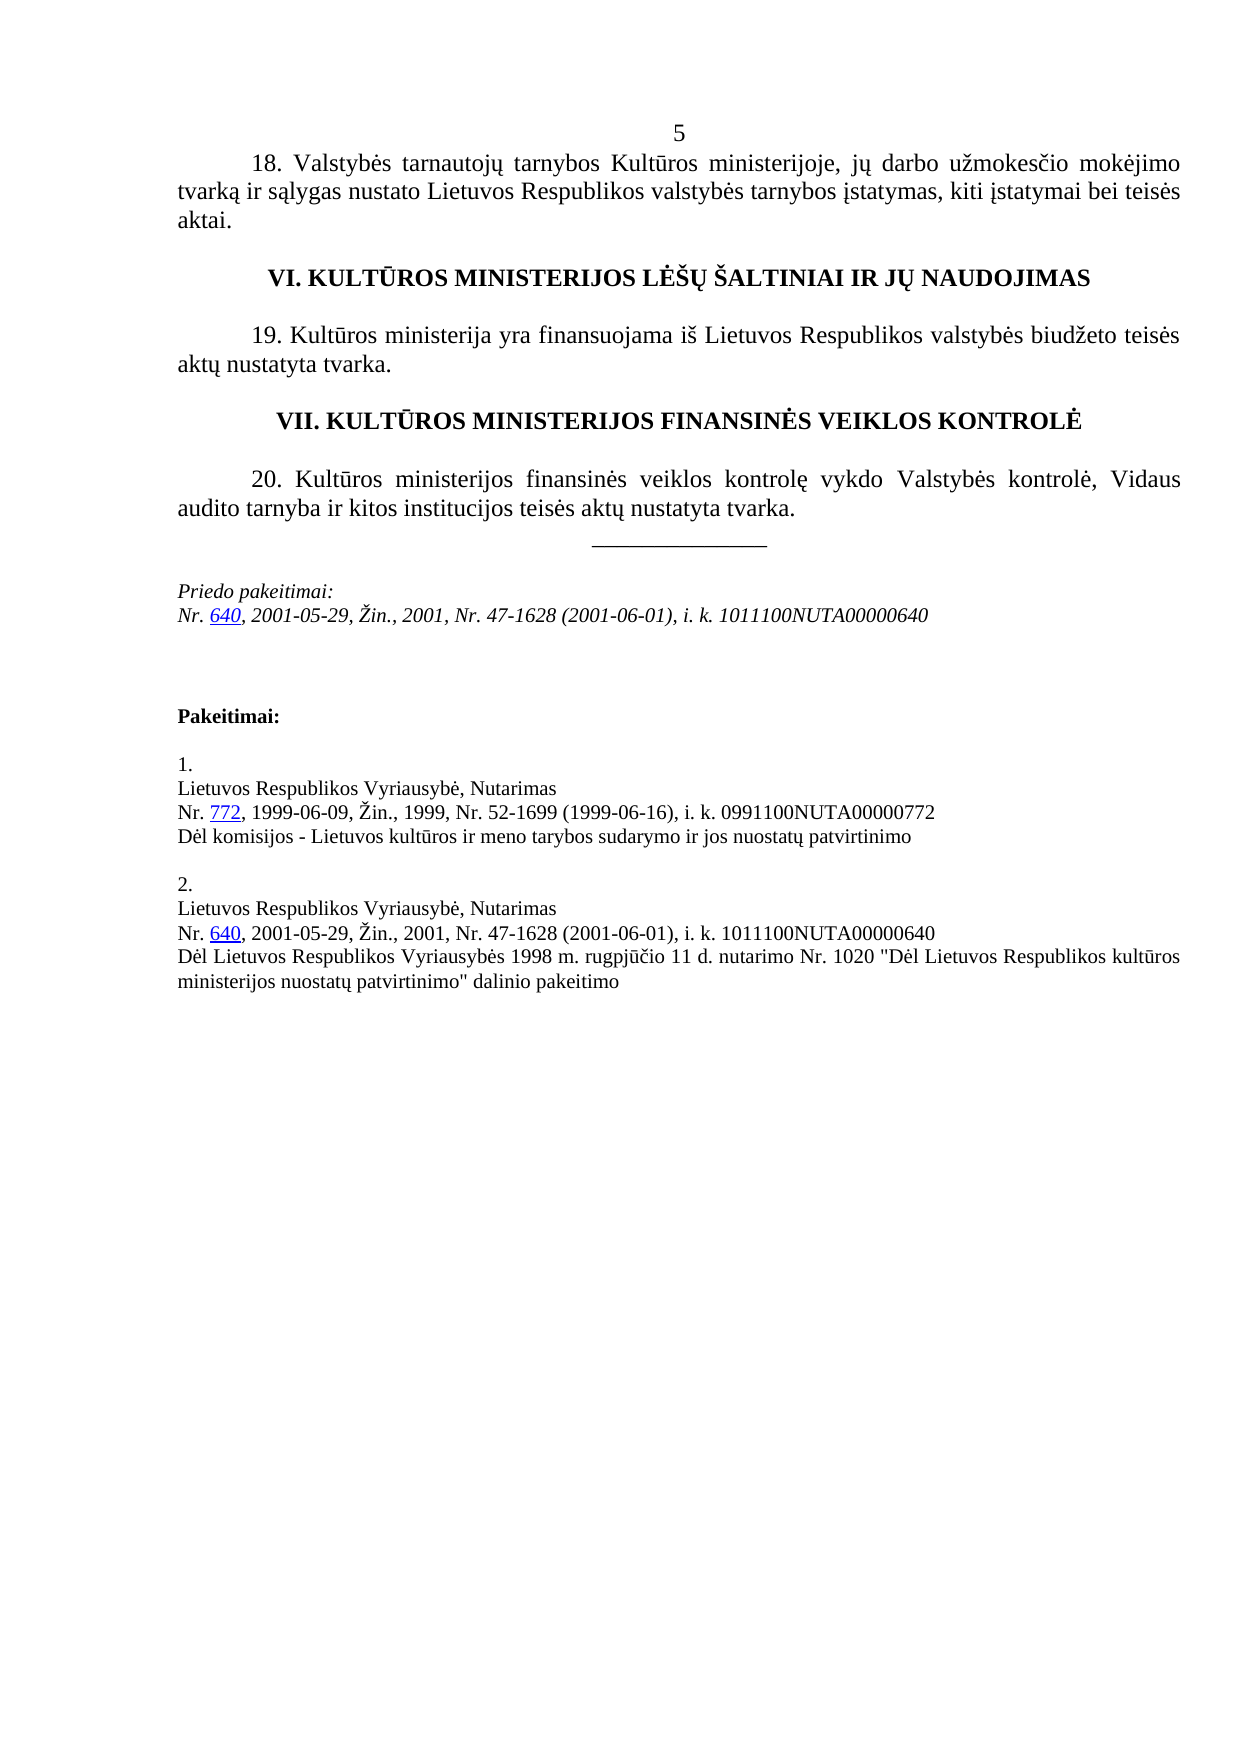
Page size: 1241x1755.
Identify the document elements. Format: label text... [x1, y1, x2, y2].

text Lietuvos Respublikos Vyriausybė, Nutarimas [177, 896, 1181, 920]
text VII. KULTŪROS MINISTERIJOS FINANSINĖS VEIKLOS KONTROLĖ [177, 406, 1181, 435]
text Priedo pakeitimai: [177, 579, 1181, 603]
text Nr. 640, 2001-05-29, Žin., 2001, Nr. 47-1628 (2001-06-01), i. k. 1011100NUTA00000640 [177, 920, 1181, 944]
text 2. [177, 872, 1181, 896]
text Pakeitimai: [177, 704, 1181, 728]
text 20. Kultūros ministerijos finansinės veiklos kontrolę vykdo Valstybės kontrolė, Vidaus audito tarnyba ir kitos institucijos teisės aktų nustatyta tvarka. [177, 464, 1181, 521]
text Lietuvos Respublikos Vyriausybė, Nutarimas [177, 776, 1181, 800]
text ______________ [177, 521, 1181, 550]
text Nr. 772, 1999-06-09, Žin., 1999, Nr. 52-1699 (1999-06-16), i. k. 0991100NUTA00000772 [177, 800, 1181, 824]
text VI. KULTŪROS MINISTERIJOS LĖŠŲ ŠALTINIAI IR JŲ NAUDOJIMAS [177, 263, 1181, 291]
text Nr. 640, 2001-05-29, Žin., 2001, Nr. 47-1628 (2001-06-01), i. k. 1011100NUTA00000640 [177, 603, 1181, 627]
text 19. Kultūros ministerija yra finansuojama iš Lietuvos Respublikos valstybės biudžeto teisės aktų nustatyta tvarka. [177, 320, 1181, 378]
text 1. [177, 752, 1181, 776]
text Dėl komisijos - Lietuvos kultūros ir meno tarybos sudarymo ir jos nuostatų patvirtinimo [177, 824, 1181, 848]
text 18. Valstybės tarnautojų tarnybos Kultūros ministerijoje, jų darbo užmokesčio mokėjimo tvarką ir sąlygas nustato Lietuvos Respublikos valstybės tarnybos įstatymas, kiti įstatymai bei teisės aktai. [177, 148, 1181, 234]
text Dėl Lietuvos Respublikos Vyriausybės 1998 m. rugpjūčio 11 d. nutarimo Nr. 1020 "Dėl Lietuvos Respublikos kultūros ministerijos nuostatų patvirtinimo" dalinio pakeitimo [177, 944, 1181, 993]
